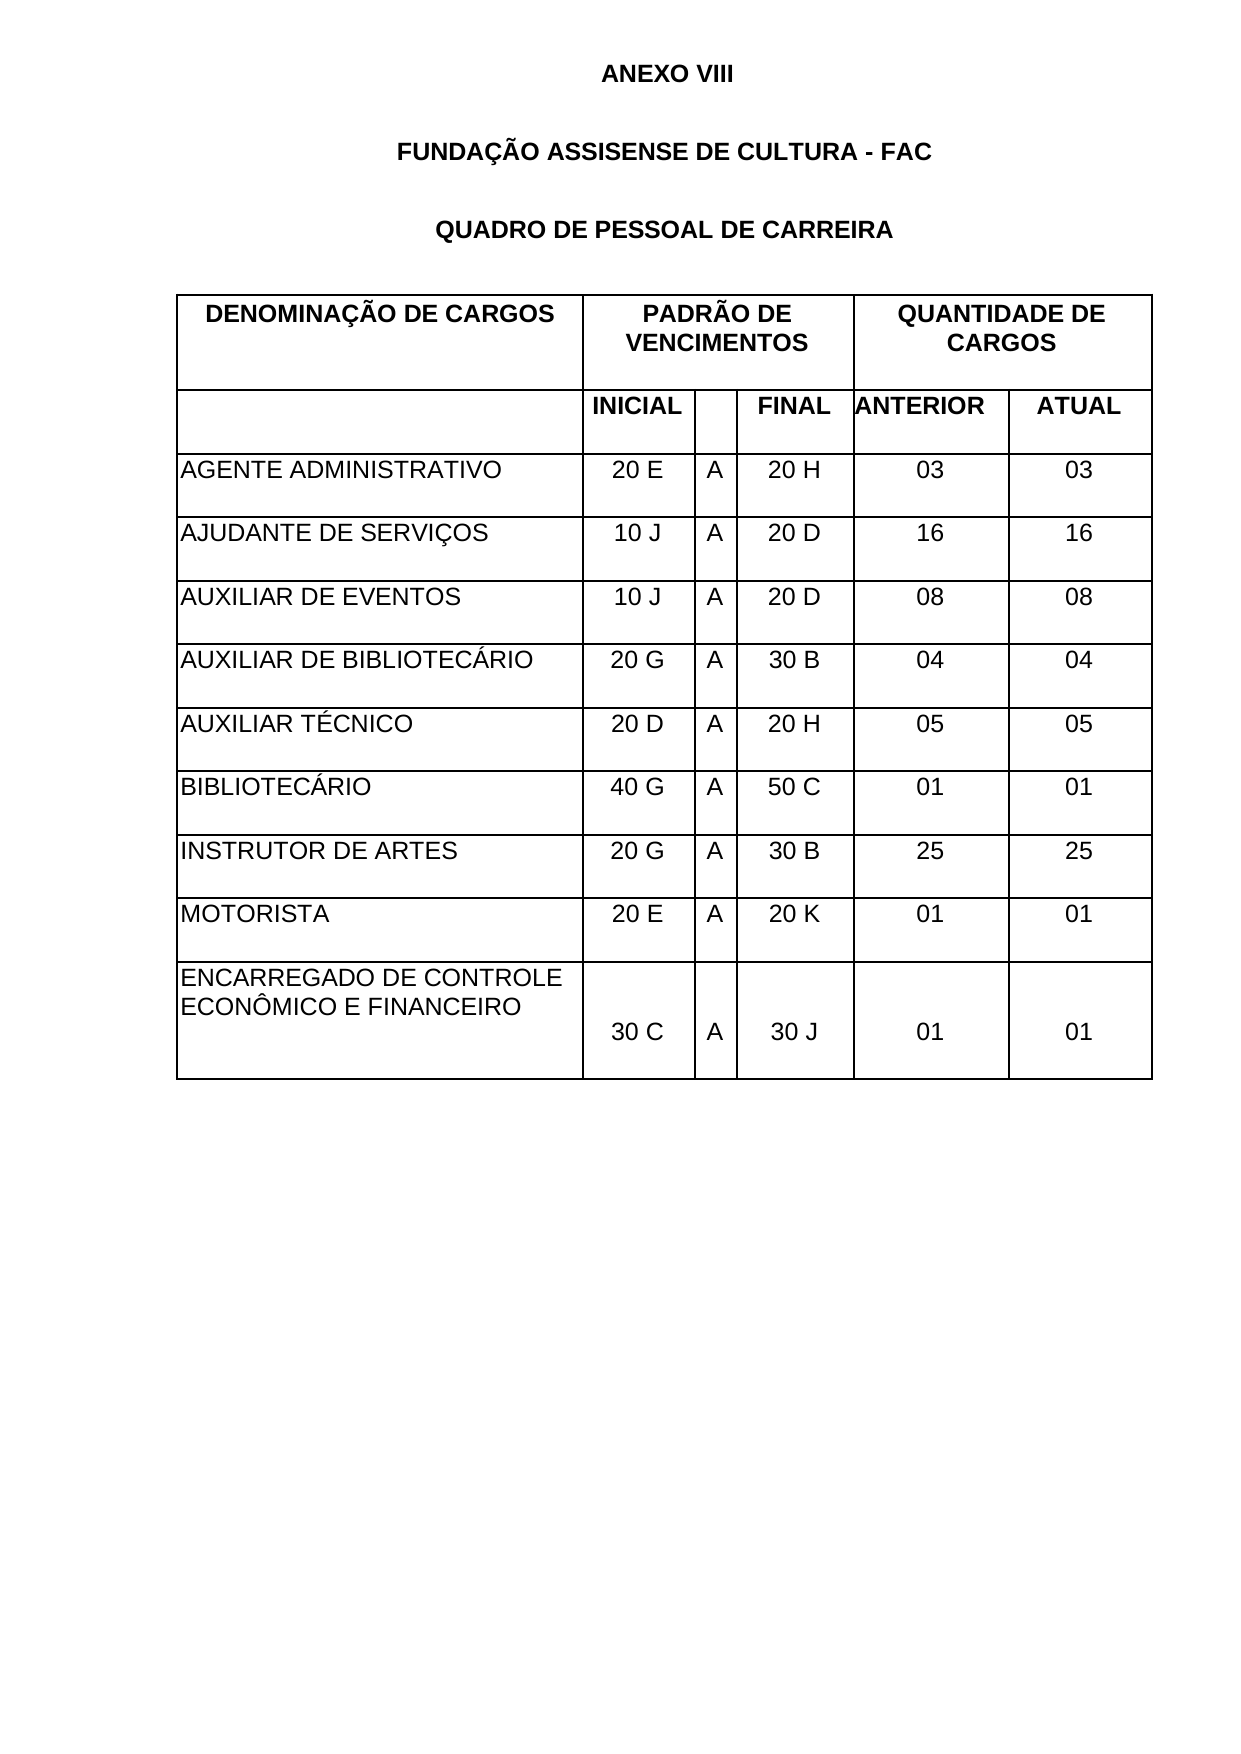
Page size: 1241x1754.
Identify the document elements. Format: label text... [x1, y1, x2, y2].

table_cell ENCARREGADO DE CONTROLE ECONÔMICO E FINANCEIRO [178, 963, 582, 1078]
table_cell A [696, 645, 736, 707]
table_cell 04 [855, 645, 1008, 707]
table_cell 20 K [738, 899, 853, 961]
table_header QUANTIDADE DE CARGOS [855, 296, 1151, 389]
table_cell 03 [1010, 455, 1151, 516]
table_cell 08 [1010, 582, 1151, 643]
table_cell 01 [1010, 772, 1151, 834]
table_cell [178, 391, 582, 452]
table_cell ATUAL [1010, 391, 1151, 452]
table_cell 30 J [738, 963, 853, 1078]
table_cell 20 D [584, 709, 694, 770]
table_cell 10 J [584, 582, 694, 643]
table_cell 20 E [584, 899, 694, 961]
table_cell AUXILIAR DE EVENTOS [178, 582, 582, 643]
table_cell 30 B [738, 645, 853, 707]
table_cell A [696, 455, 736, 516]
table_cell 10 J [584, 518, 694, 579]
table_cell 01 [855, 899, 1008, 961]
table_header DENOMINAÇÃO DE CARGOS [178, 296, 582, 389]
table_cell A [696, 709, 736, 770]
table_cell 50 C [738, 772, 853, 834]
table_cell 08 [855, 582, 1008, 643]
table_cell AJUDANTE DE SERVIÇOS [178, 518, 582, 579]
table_cell A [696, 772, 736, 834]
table_cell ANTERIOR [855, 391, 1008, 452]
table_cell 16 [855, 518, 1008, 579]
table_cell FINAL [738, 391, 853, 452]
table_cell 05 [855, 709, 1008, 770]
table_cell 04 [1010, 645, 1151, 707]
table_cell INSTRUTOR DE ARTES [178, 836, 582, 897]
table_cell 30 B [738, 836, 853, 897]
table_cell 16 [1010, 518, 1151, 579]
table_cell 01 [1010, 899, 1151, 961]
table_cell 20 D [738, 518, 853, 579]
table_cell 25 [855, 836, 1008, 897]
text QUADRO DE PESSOAL DE CARREIRA [177, 215, 1152, 244]
table_cell AUXILIAR DE BIBLIOTECÁRIO [178, 645, 582, 707]
table_cell 20 H [738, 709, 853, 770]
table_cell A [696, 963, 736, 1078]
table_cell 03 [855, 455, 1008, 516]
table_cell 20 G [584, 836, 694, 897]
table_cell [696, 391, 736, 452]
table_cell 01 [855, 963, 1008, 1078]
table_cell A [696, 518, 736, 579]
table_cell A [696, 582, 736, 643]
table_cell 20 D [738, 582, 853, 643]
text ANEXO VIII [177, 59, 1152, 88]
table_cell 20 H [738, 455, 853, 516]
table_cell AGENTE ADMINISTRATIVO [178, 455, 582, 516]
table_cell A [696, 899, 736, 961]
table_cell INICIAL [584, 391, 694, 452]
table_cell AUXILIAR TÉCNICO [178, 709, 582, 770]
table_cell 01 [1010, 963, 1151, 1078]
table_cell 40 G [584, 772, 694, 834]
table_header PADRÃO DE VENCIMENTOS [584, 296, 853, 389]
table_cell 20 G [584, 645, 694, 707]
table_cell MOTORISTA [178, 899, 582, 961]
table_cell 20 E [584, 455, 694, 516]
table_cell 01 [855, 772, 1008, 834]
table_cell 05 [1010, 709, 1151, 770]
table_cell 30 C [584, 963, 694, 1078]
text FUNDAÇÃO ASSISENSE DE CULTURA - FAC [177, 137, 1152, 166]
table_cell 25 [1010, 836, 1151, 897]
table_cell A [696, 836, 736, 897]
table_cell BIBLIOTECÁRIO [178, 772, 582, 834]
